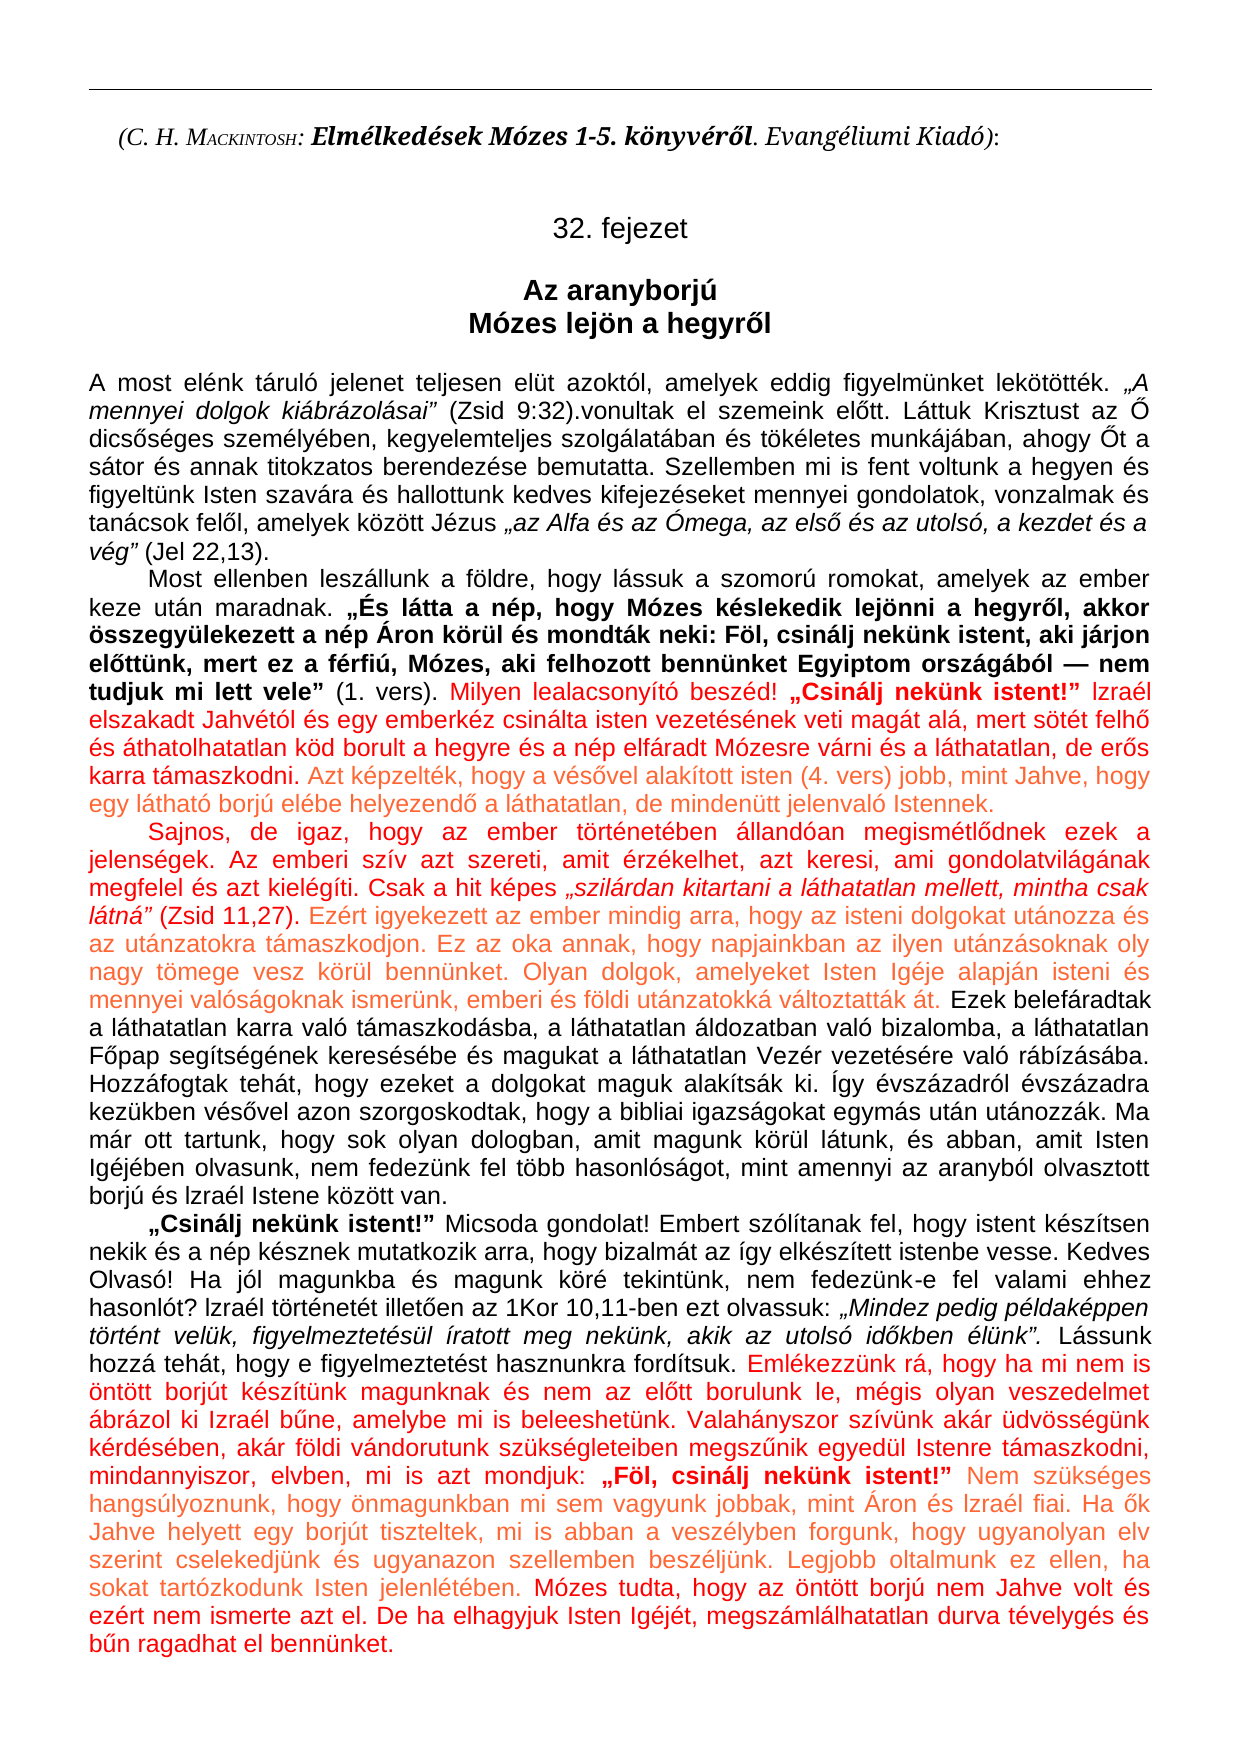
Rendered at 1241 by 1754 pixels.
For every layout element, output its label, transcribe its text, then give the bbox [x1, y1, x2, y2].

text „Csinálj nekünk istent!” Micsoda gondolat! Embert szólítanak fel, hogy istent készítsen nekik és a nép késznek mutatkozik arra, hogy bizalmát az így elkészített istenbe vesse. Kedves Olvasó! Ha jól magunkba és magunk köré tekintünk, nem fedezünk‑e fel valami ehhez hasonlót? lzraél történetét illetően az 1Kor 10,11-ben ezt olvassuk: „Mindez pedig példaképpen történt velük, figyelmeztetésül íratott meg nekünk, akik az utolsó időkben élünk”. Lássunk hozzá tehát, hogy e figyelmeztetést hasznunkra fordítsuk. Emlékezzünk rá, hogy ha mi nem is öntött borjút készítünk magunknak és nem az előtt borulunk le, mégis olyan veszedelmet ábrázol ki Izraél bűne, amelybe mi is beleeshetünk. Valahányszor szívünk akár üdvösségünk kérdésében, akár földi vándorutunk szükségleteiben megszűnik egyedül Istenre támaszkodni, mindannyiszor, elvben, mi is azt mondjuk: „Föl, csinálj nekünk istent!” Nem szükséges hangsúlyoznunk, hogy önmagunkban mi sem vagyunk jobbak, mint Áron és lzraél fiai. Ha ők Jahve helyett egy borjút tiszteltek, mi is abban a veszélyben forgunk, hogy ugyanolyan elv szerint cselekedjünk és ugyanazon szellemben beszéljünk. Legjobb oltalmunk ez ellen, ha sokat tartózkodunk Isten jelenlétében. Mózes tudta, hogy az öntött borjú nem Jahve volt és ezért nem ismerte azt el. De ha elhagyjuk Isten Igéjét, megszámlálhatatlan durva tévelygés és bűn ragadhat el bennünket. [88, 1210, 1152, 1658]
text 32. fejezet [88, 212, 1152, 245]
text A most elénk táruló jelenet teljesen elüt azoktól, amelyek eddig figyelmünket lekötötték. „A mennyei dolgok kiábrázolásai” (Zsid 9:32).vonultak el szemeink előtt. Láttuk Krisztust az Ő dicsőséges személyében, kegyelemteljes szolgálatában és tökéletes munkájában, ahogy Őt a sátor és annak titokzatos berendezése bemutatta. Szellemben mi is fent voltunk a hegyen és figyeltünk Isten szavára és hallottunk kedves kifejezéseket mennyei gondolatok, vonzalmak és tanácsok felől, amelyek között Jézus „az Alfa és az Ómega, az első és az utolsó, a kezdet és a vég” (Jel 22,13). [88, 369, 1152, 565]
text Most ellenben leszállunk a földre, hogy lássuk a szomorú romokat, amelyek az ember keze után maradnak. „És látta a nép, hogy Mózes késlekedik lejönni a hegyről, akkor összegyülekezett a nép Áron körül és mondták neki: Föl, csinálj nekünk istent, aki járjon előttünk, mert ez a férfiú, Mózes, aki felhozott bennünket Egyiptom országából — nem tudjuk mi lett vele” (1. vers). Milyen lealacsonyító beszéd! „Csinálj nekünk istent!” lzraél elszakadt Jahvétól és egy emberkéz csinálta isten vezetésének veti magát alá, mert sötét felhő és áthatolhatatlan köd borult a hegyre és a nép elfáradt Mózesre várni és a láthatatlan, de erős karra támaszkodni. Azt képzelték, hogy a vésővel alakított isten (4. vers) jobb, mint Jahve, hogy egy látható borjú elébe helyezendő a láthatatlan, de mindenütt jelenvaló Istennek. [88, 565, 1152, 817]
text Az aranyborjú Mózes lejön a hegyről [88, 274, 1152, 339]
text (C. H. Mackintosh: Elmélkedések Mózes 1-5. könyvéről. Evangéliumi Kiadó): [88, 90, 1152, 182]
text Sajnos, de igaz, hogy az ember történetében állandóan megismétlődnek ezek a jelenségek. Az emberi szív azt szereti, amit érzékelhet, azt keresi, ami gondolatvilágának megfelel és azt kielégíti. Csak a hit képes „szilárdan kitartani a láthatatlan mellett, mintha csak látná” (Zsid 11,27). Ezért igyekezett az ember mindig arra, hogy az isteni dolgokat utánozza és az utánzatokra támaszkodjon. Ez az oka annak, hogy napjainkban az ilyen utánzásoknak oly nagy tömege vesz körül bennünket. Olyan dolgok, amelyeket Isten Igéje alapján isteni és mennyei valóságoknak ismerünk, emberi és földi utánzatokká változtatták át. Ezek belefáradtak a láthatatlan karra való támaszkodásba, a láthatatlan áldozatban való bizalomba, a láthatatlan Főpap segítségének keresésébe és magukat a láthatatlan Vezér vezetésére való rábízásába. Hozzáfogtak tehát, hogy ezeket a dolgokat maguk alakítsák ki. Így évszázadról évszázadra kezükben vésővel azon szorgoskodtak, hogy a bibliai igazságokat egymás után utánozzák. Ma már ott tartunk, hogy sok olyan dologban, amit magunk körül látunk, és abban, amit Isten Igéjében olvasunk, nem fedezünk fel több hasonlóságot, mint amennyi az aranyból olvasztott borjú és lzraél Istene között van. [88, 817, 1152, 1210]
